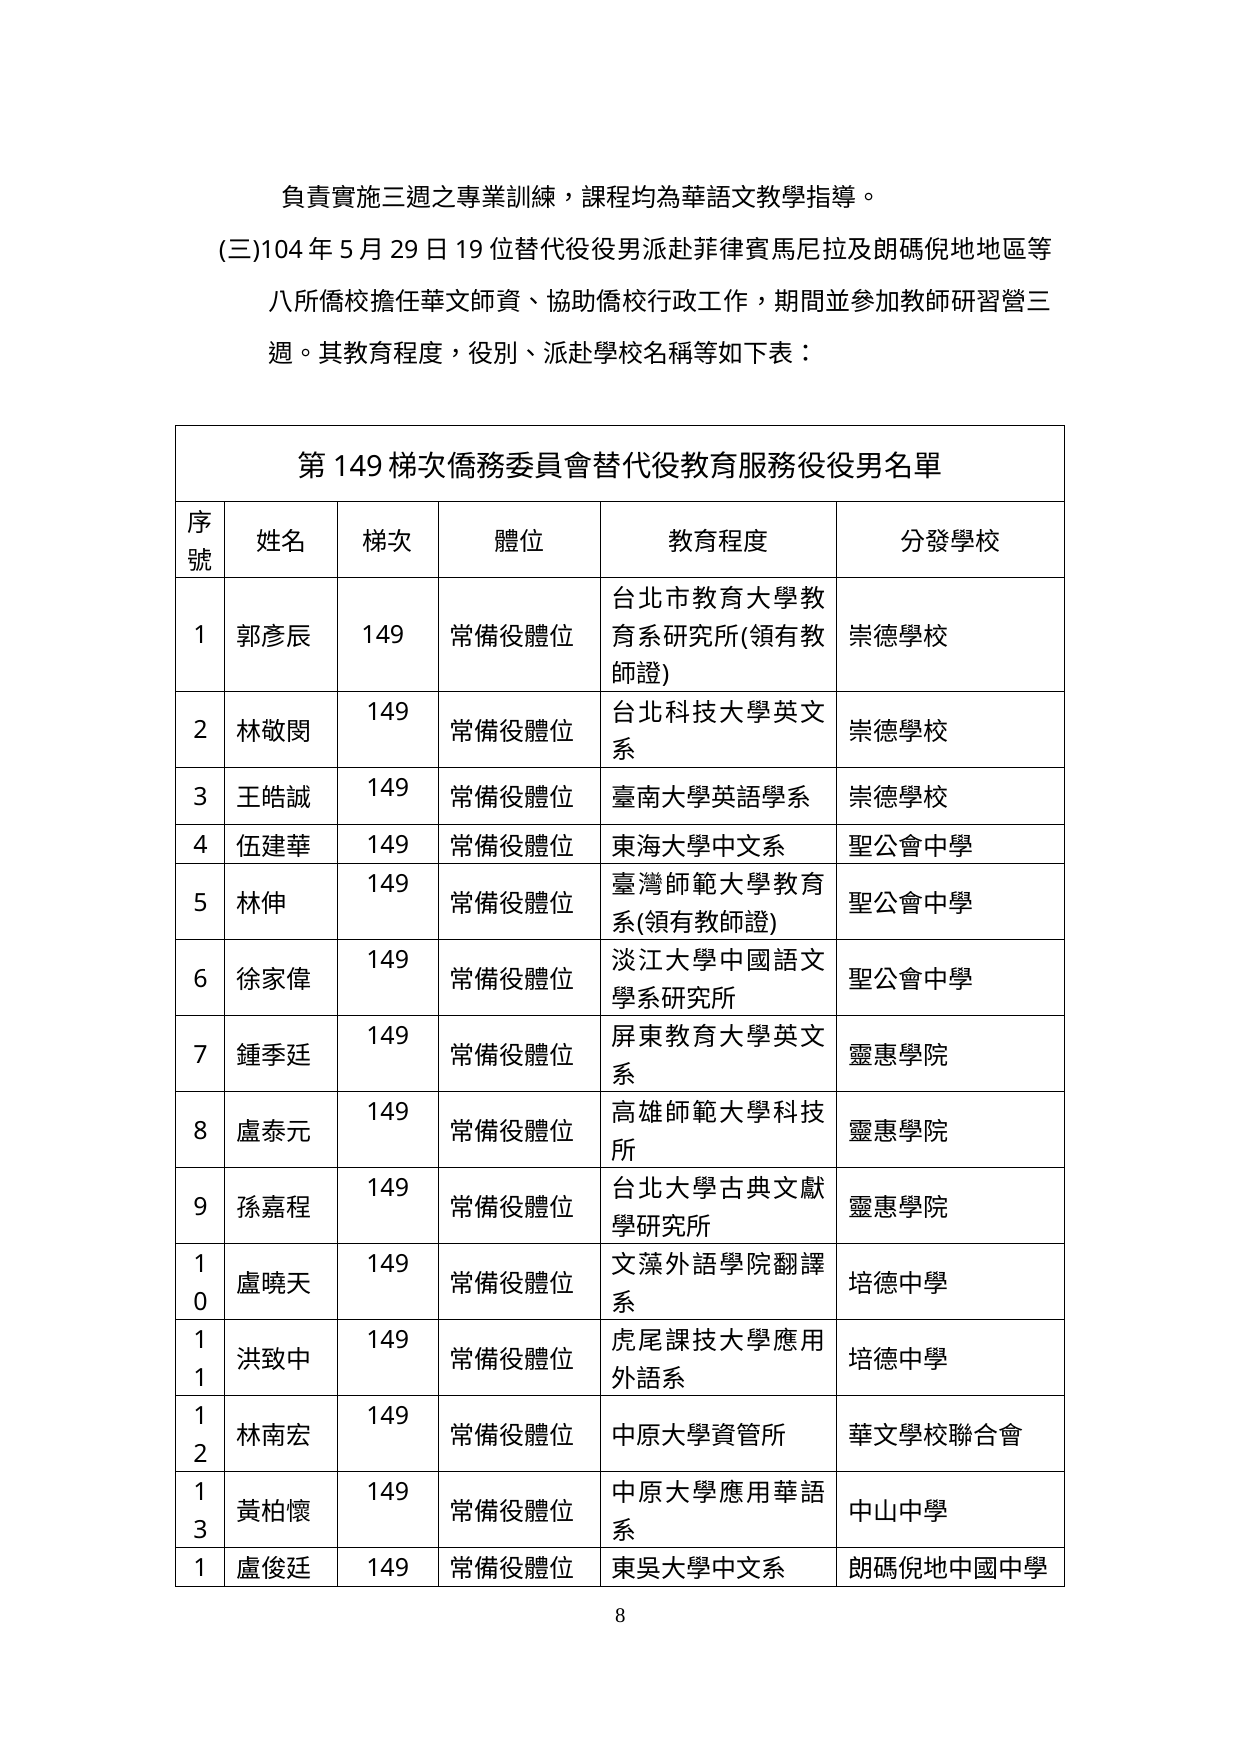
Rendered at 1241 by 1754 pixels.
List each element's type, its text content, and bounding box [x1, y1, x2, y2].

table_cell 常備役體位 [439, 1016, 600, 1091]
table_cell 屏東教育大學英文系 [601, 1016, 836, 1091]
table_cell 149 [338, 1168, 438, 1243]
table_cell 149 [338, 1244, 438, 1319]
table_cell 姓名 [225, 502, 337, 577]
table_cell 常備役體位 [439, 1168, 600, 1243]
table_cell 1 [176, 1548, 224, 1586]
text 負責實施三週之專業訓練，課程均為華語文教學指導。 [187, 164, 1053, 217]
table_cell 149 [338, 1472, 438, 1547]
table_cell 149 [338, 864, 438, 939]
table_cell 5 [176, 864, 224, 939]
table_cell 149 [338, 1396, 438, 1471]
table_cell 1 [176, 578, 224, 691]
table_cell 培德中學 [837, 1244, 1064, 1319]
table_cell 序號 [176, 502, 224, 577]
text (三)104年5月29日19位替代役役男派赴菲律賓馬尼拉及朗碼倪地地區等八所僑校擔任華文師資、協助僑校行政工作，期間並參加教師研習營三週。其教育程度，役別、派赴學校名稱等如下表： [219, 217, 1053, 373]
table_cell 朗碼倪地中國中學 [837, 1548, 1064, 1586]
table_cell 常備役體位 [439, 940, 600, 1015]
table_cell 149 [338, 1092, 438, 1167]
table_cell 體位 [439, 502, 600, 577]
table_cell 常備役體位 [439, 1092, 600, 1167]
table_cell 臺灣師範大學教育系(領有教師證) [601, 864, 836, 939]
table_cell 常備役體位 [439, 1472, 600, 1547]
table_cell 鍾季廷 [225, 1016, 337, 1091]
table_cell 郭彥辰 [225, 578, 337, 691]
table_cell 149 [338, 1548, 438, 1586]
table_cell 4 [176, 825, 224, 863]
table_cell 聖公會中學 [837, 864, 1064, 939]
table_cell 盧曉天 [225, 1244, 337, 1319]
table_cell 盧泰元 [225, 1092, 337, 1167]
table_cell 分發學校 [837, 502, 1064, 577]
table_cell 華文學校聯合會 [837, 1396, 1064, 1471]
table_cell 洪致中 [225, 1320, 337, 1395]
table_cell 靈惠學院 [837, 1092, 1064, 1167]
table_cell 10 [176, 1244, 224, 1319]
table_cell 培德中學 [837, 1320, 1064, 1395]
table_cell 常備役體位 [439, 1320, 600, 1395]
table_cell 台北大學古典文獻學研究所 [601, 1168, 836, 1243]
table_cell 149 [338, 578, 438, 691]
table_cell 8 [176, 1092, 224, 1167]
table_cell 崇德學校 [837, 692, 1064, 767]
table_cell 常備役體位 [439, 1396, 600, 1471]
table_cell 149 [338, 940, 438, 1015]
table_cell 林南宏 [225, 1396, 337, 1471]
table_cell 149 [338, 692, 438, 767]
table_cell 東吳大學中文系 [601, 1548, 836, 1586]
table_cell 149 [338, 1016, 438, 1091]
table_cell 149 [338, 825, 438, 863]
table_cell 伍建華 [225, 825, 337, 863]
table_cell 黃柏懷 [225, 1472, 337, 1547]
table_cell 靈惠學院 [837, 1168, 1064, 1243]
table_cell 常備役體位 [439, 1548, 600, 1586]
table_cell 9 [176, 1168, 224, 1243]
table_cell 林敬閔 [225, 692, 337, 767]
table_cell 6 [176, 940, 224, 1015]
table_cell 常備役體位 [439, 768, 600, 824]
table_cell 教育程度 [601, 502, 836, 577]
table_cell 7 [176, 1016, 224, 1091]
table_cell 常備役體位 [439, 864, 600, 939]
table_cell 149 [338, 1320, 438, 1395]
table_cell 靈惠學院 [837, 1016, 1064, 1091]
table_cell 王皓誠 [225, 768, 337, 824]
table_cell 臺南大學英語學系 [601, 768, 836, 824]
table_cell 虎尾課技大學應用外語系 [601, 1320, 836, 1395]
table_cell 盧俊廷 [225, 1548, 337, 1586]
table_cell 林伸 [225, 864, 337, 939]
table_cell 高雄師範大學科技所 [601, 1092, 836, 1167]
table_cell 文藻外語學院翻譯系 [601, 1244, 836, 1319]
table_cell 中山中學 [837, 1472, 1064, 1547]
table_cell 聖公會中學 [837, 825, 1064, 863]
table_cell 孫嘉程 [225, 1168, 337, 1243]
table_cell 常備役體位 [439, 692, 600, 767]
table_cell 淡江大學中國語文學系研究所 [601, 940, 836, 1015]
table_cell 台北市教育大學教育系研究所(領有教師證) [601, 578, 836, 691]
table_cell 崇德學校 [837, 768, 1064, 824]
table_cell 3 [176, 768, 224, 824]
table_cell 13 [176, 1472, 224, 1547]
table_cell 台北科技大學英文系 [601, 692, 836, 767]
table_cell 中原大學資管所 [601, 1396, 836, 1471]
table_cell 中原大學應用華語系 [601, 1472, 836, 1547]
table_cell 2 [176, 692, 224, 767]
table_cell 崇德學校 [837, 578, 1064, 691]
table_cell 東海大學中文系 [601, 825, 836, 863]
table_cell 徐家偉 [225, 940, 337, 1015]
table_header 第149梯次僑務委員會替代役教育服務役役男名單 [176, 426, 1064, 501]
table_cell 聖公會中學 [837, 940, 1064, 1015]
table_cell 12 [176, 1396, 224, 1471]
table_cell 常備役體位 [439, 1244, 600, 1319]
table_cell 149 [338, 768, 438, 824]
table_cell 11 [176, 1320, 224, 1395]
table_cell 常備役體位 [439, 825, 600, 863]
table_cell 常備役體位 [439, 578, 600, 691]
table_cell 梯次 [338, 502, 438, 577]
